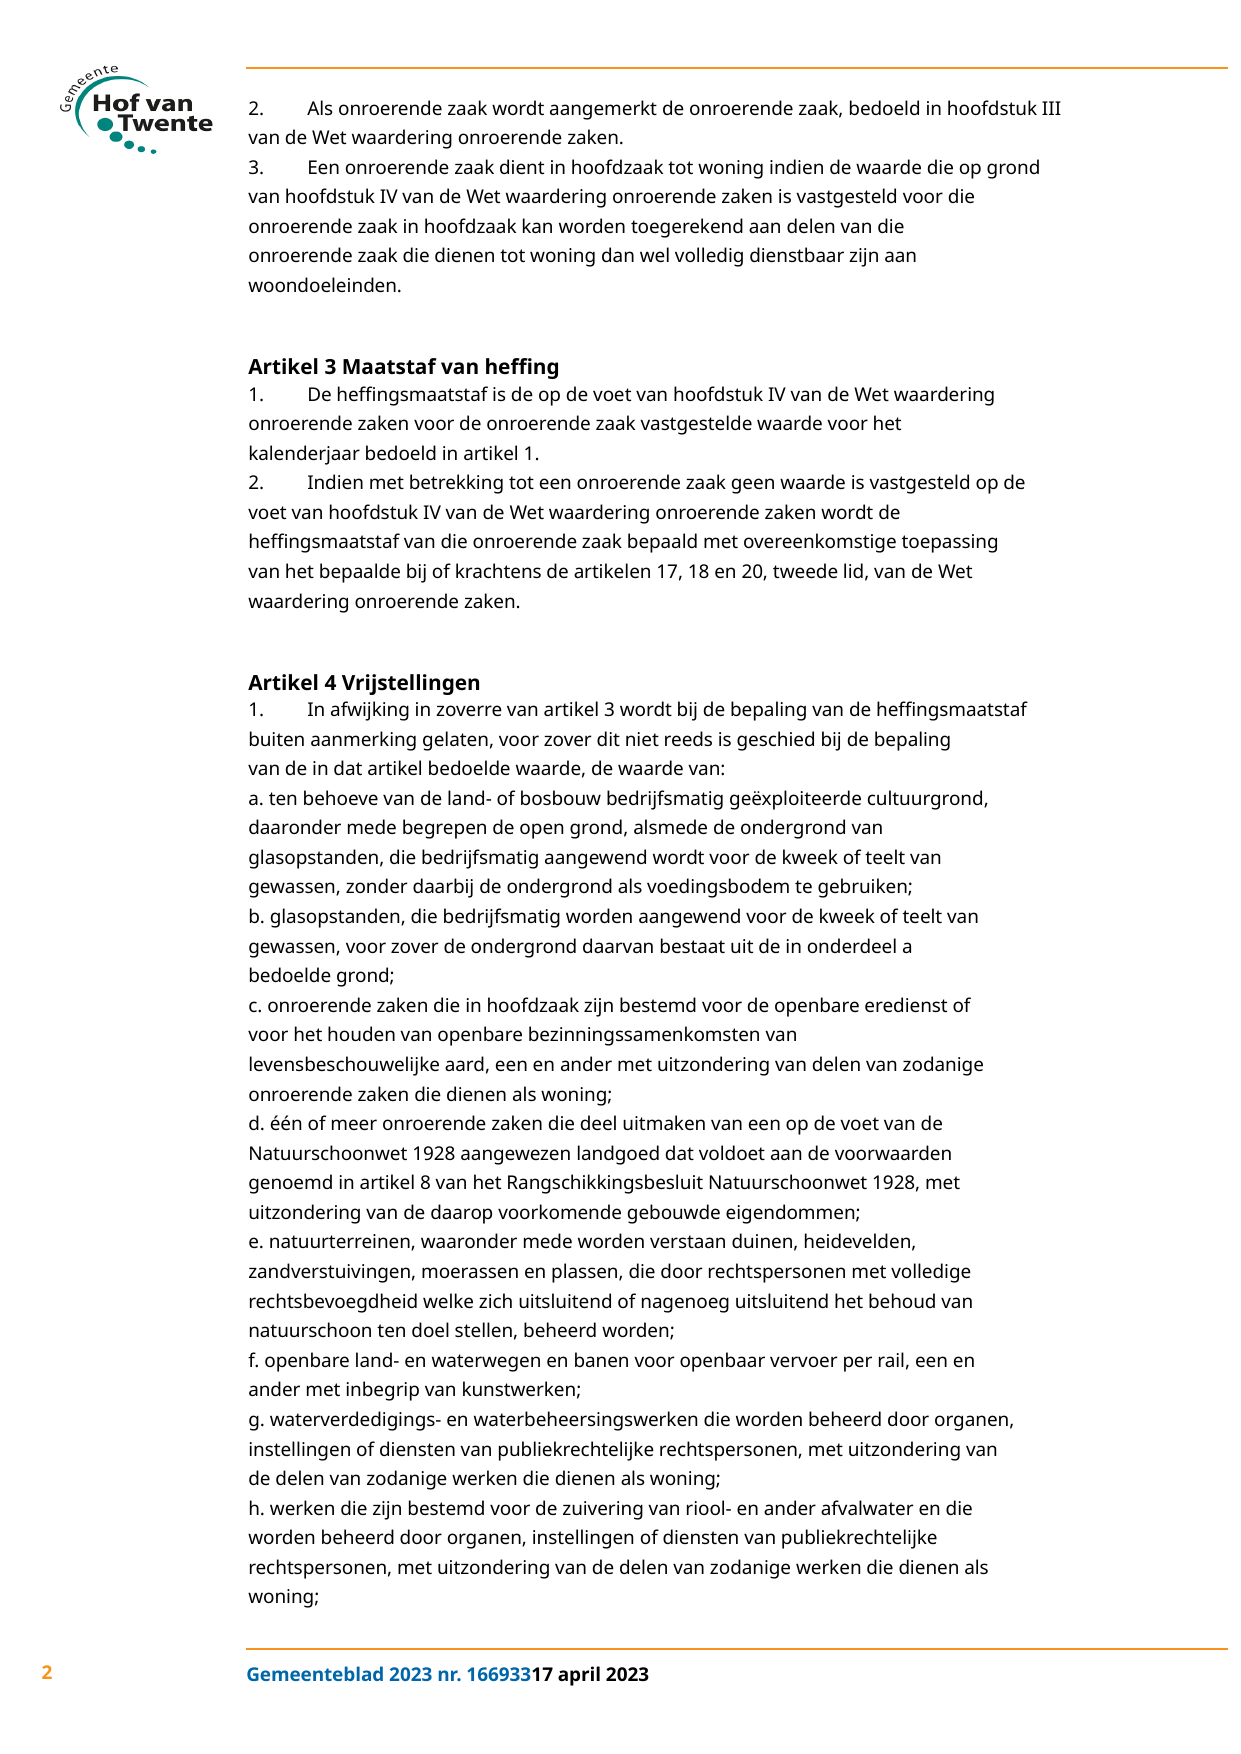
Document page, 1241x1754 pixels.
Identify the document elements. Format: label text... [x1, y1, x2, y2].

list Een onroerende zaak dient in hoofdzaak tot woning indien de waarde die op grond [248, 154, 1152, 180]
text d. één of meer onroerende zaken die deel uitmaken van een op de voet van de [248, 1110, 1152, 1136]
text genoemd in artikel 8 van het Rangschikkingsbesluit Natuurschoonwet 1928, met [248, 1169, 1152, 1195]
text woning; [248, 1584, 1152, 1609]
text onroerende zaak in hoofdzaak kan worden toegerekend aan delen van die [248, 213, 1152, 239]
text h. werken die zijn bestemd voor de zuivering van riool- en ander afvalwater en die [248, 1495, 1152, 1521]
text g. waterverdedigings- en waterbeheersingswerken die worden beheerd door organen, [248, 1406, 1152, 1432]
text zandverstuivingen, moerassen en plassen, die door rechtspersonen met volledige [248, 1258, 1152, 1284]
text de delen van zodanige werken die dienen als woning; [248, 1465, 1152, 1491]
text woondoeleinden. [248, 272, 1152, 298]
text a. ten behoeve van de land- of bosbouw bedrijfsmatig geëxploiteerde cultuurgrond, [248, 785, 1152, 811]
text Artikel 4 Vrijstellingen [248, 668, 1152, 696]
text buiten aanmerking gelaten, voor zover dit niet reeds is geschied bij de bepaling [248, 726, 1152, 752]
text van de Wet waardering onroerende zaken. [248, 124, 1152, 150]
list Als onroerende zaak wordt aangemerkt de onroerende zaak, bedoeld in hoofdstuk III [248, 95, 1152, 121]
text glasopstanden, die bedrijfsmatig aangewend wordt voor de kweek of teelt van [248, 844, 1152, 870]
text Natuurschoonwet 1928 aangewezen landgoed dat voldoet aan de voorwaarden [248, 1140, 1152, 1166]
text onroerende zaken voor de onroerende zaak vastgestelde waarde voor het [248, 410, 1152, 436]
text gewassen, voor zover de ondergrond daarvan bestaat uit de in onderdeel a [248, 933, 1152, 959]
text onroerende zaken die dienen als woning; [248, 1081, 1152, 1107]
text voet van hoofdstuk IV van de Wet waardering onroerende zaken wordt de [248, 499, 1152, 525]
text f. openbare land- en waterwegen en banen voor openbaar vervoer per rail, een en [248, 1347, 1152, 1373]
text c. onroerende zaken die in hoofdzaak zijn bestemd voor de openbare eredienst of [248, 992, 1152, 1018]
list De heffingsmaatstaf is de op de voet van hoofdstuk IV van de Wet waardering [248, 381, 1152, 406]
picture [41, 47, 231, 172]
text van het bepaalde bij of krachtens de artikelen 17, 18 en 20, tweede lid, van de Wet [248, 558, 1152, 584]
text Artikel 3 Maatstaf van heffing [248, 352, 1152, 381]
text van de in dat artikel bedoelde waarde, de waarde van: [248, 755, 1152, 781]
list Indien met betrekking tot een onroerende zaak geen waarde is vastgesteld op de [248, 469, 1152, 495]
text levensbeschouwelijke aard, een en ander met uitzondering van delen van zodanige [248, 1051, 1152, 1077]
text ander met inbegrip van kunstwerken; [248, 1377, 1152, 1402]
text rechtsbevoegdheid welke zich uitsluitend of nagenoeg uitsluitend het behoud van [248, 1288, 1152, 1314]
text e. natuurterreinen, waaronder mede worden verstaan duinen, heidevelden, [248, 1229, 1152, 1254]
text instellingen of diensten van publiekrechtelijke rechtspersonen, met uitzondering van [248, 1436, 1152, 1462]
text kalenderjaar bedoeld in artikel 1. [248, 440, 1152, 466]
text onroerende zaak die dienen tot woning dan wel volledig dienstbaar zijn aan [248, 243, 1152, 268]
list In afwijking in zoverre van artikel 3 wordt bij de bepaling van de heffingsmaatstaf [248, 696, 1152, 722]
text natuurschoon ten doel stellen, beheerd worden; [248, 1317, 1152, 1343]
text heffingsmaatstaf van die onroerende zaak bepaald met overeenkomstige toepassing [248, 529, 1152, 554]
text van hoofdstuk IV van de Wet waardering onroerende zaken is vastgesteld voor die [248, 183, 1152, 209]
text bedoelde grond; [248, 962, 1152, 988]
text worden beheerd door organen, instellingen of diensten van publiekrechtelijke [248, 1524, 1152, 1550]
text gewassen, zonder daarbij de ondergrond als voedingsbodem te gebruiken; [248, 874, 1152, 899]
text daaronder mede begrepen de open grond, alsmede de ondergrond van [248, 814, 1152, 840]
text voor het houden van openbare bezinningssamenkomsten van [248, 1022, 1152, 1047]
text rechtspersonen, met uitzondering van de delen van zodanige werken die dienen als [248, 1554, 1152, 1580]
text b. glasopstanden, die bedrijfsmatig worden aangewend voor de kweek of teelt van [248, 903, 1152, 929]
text waardering onroerende zaken. [248, 588, 1152, 613]
text uitzondering van de daarop voorkomende gebouwde eigendommen; [248, 1199, 1152, 1225]
